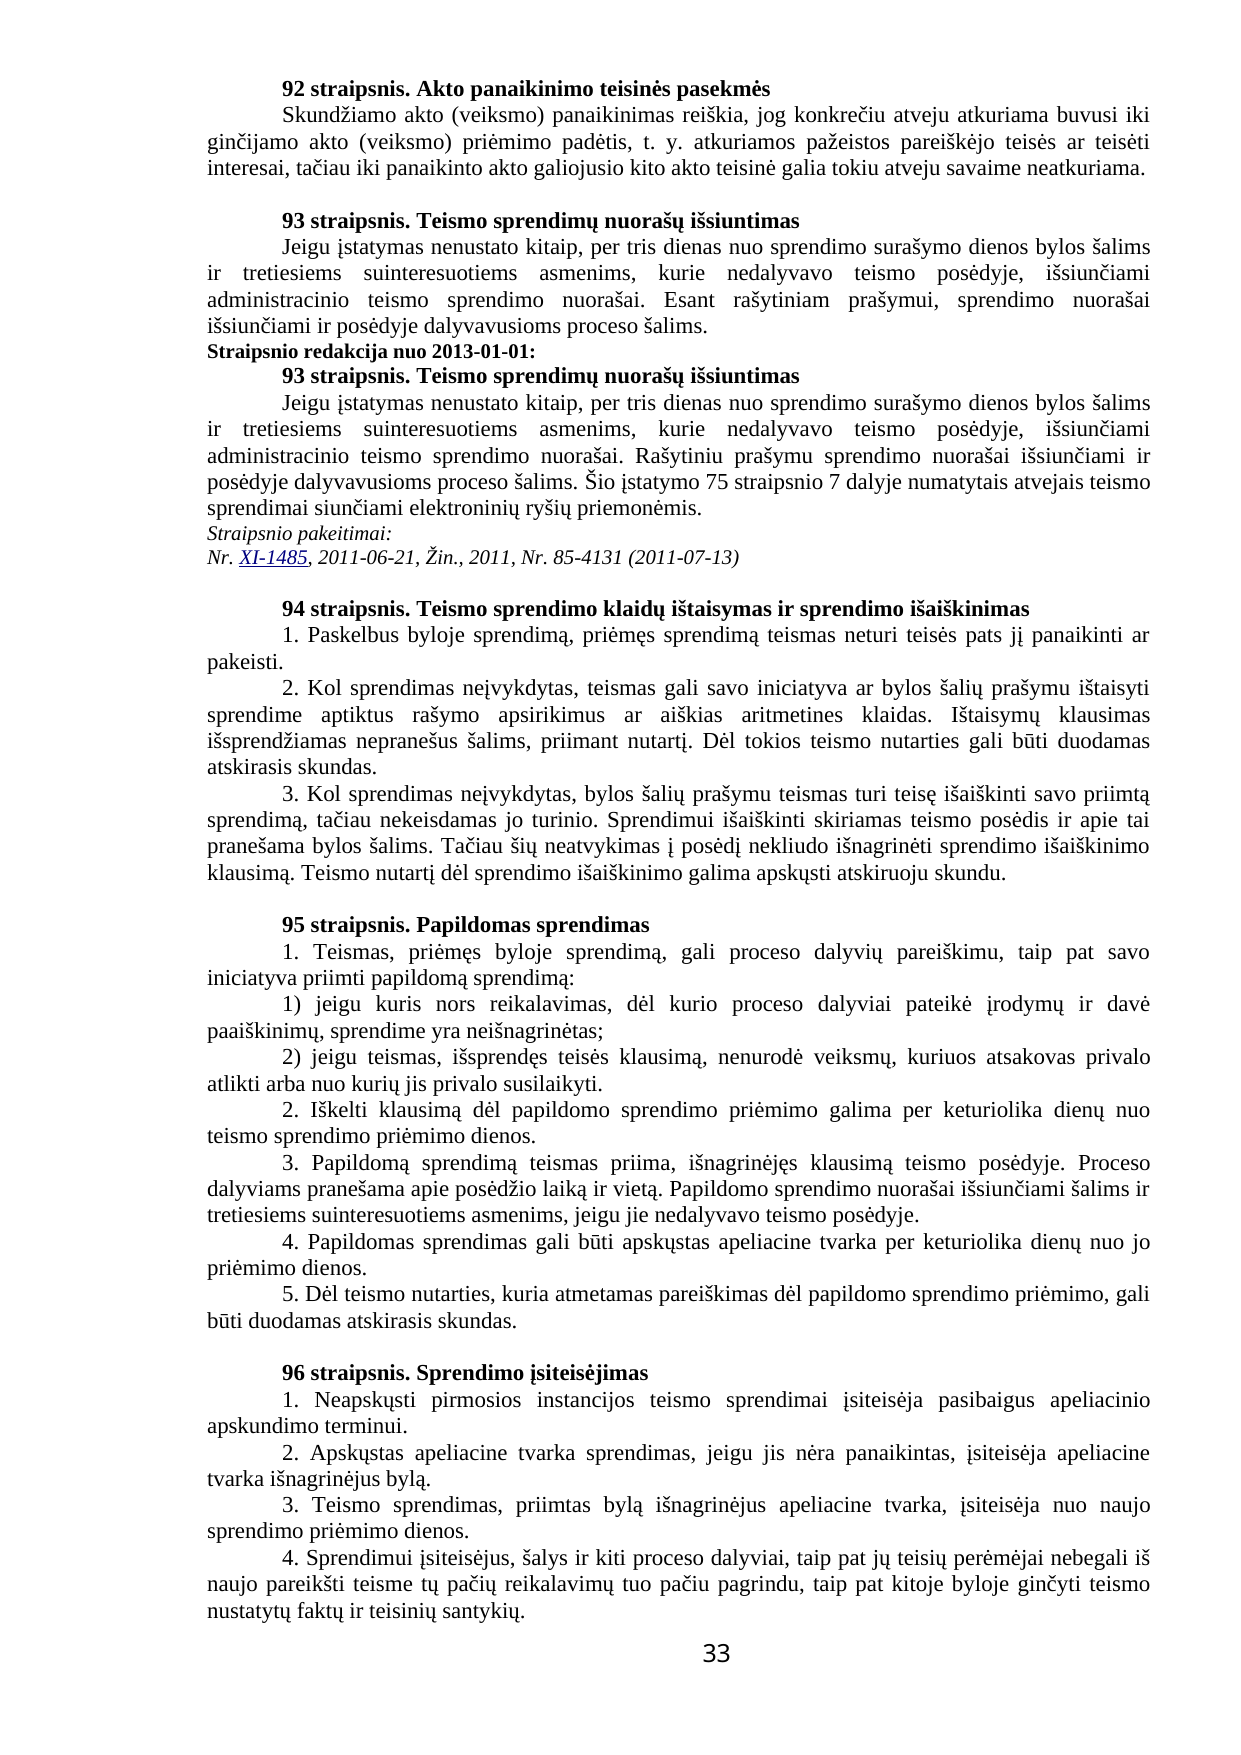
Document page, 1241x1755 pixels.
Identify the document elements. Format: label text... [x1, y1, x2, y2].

text 1. Teismas, priėmęs byloje sprendimą, gali proceso dalyvių pareiškimu, taip pat savo iniciatyva priimti papildomą sprendimą: [207, 938, 1152, 991]
text 1. Paskelbus byloje sprendimą, priėmęs sprendimą teismas neturi teisės pats jį panaikinti ar pakeisti. [207, 622, 1152, 674]
text Straipsnio pakeitimai: [207, 521, 1152, 545]
text 3. Teismo sprendimas, priimtas bylą išnagrinėjus apeliacine tvarka, įsiteisėja nuo naujo sprendimo priėmimo dienos. [207, 1491, 1152, 1544]
text 93 straipsnis. Teismo sprendimų nuorašų išsiuntimas [207, 207, 1152, 233]
text 2. Apskųstas apeliacine tvarka sprendimas, jeigu jis nėra panaikintas, įsiteisėja apeliacine tvarka išnagrinėjus bylą. [207, 1438, 1152, 1491]
text 95 straipsnis. Papildomas sprendimas [207, 911, 1152, 938]
text Jeigu įstatymas nenustato kitaip, per tris dienas nuo sprendimo surašymo dienos bylos šalims ir tretiesiems suinteresuotiems asmenims, kurie nedalyvavo teismo posėdyje, išsiunčiami administracinio teismo sprendimo nuorašai. Rašytiniu prašymu sprendimo nuorašai išsiunčiami ir posėdyje dalyvavusioms proceso šalims. Šio įstatymo 75 straipsnio 7 dalyje numatytais atvejais teismo sprendimai siunčiami elektroninių ryšių priemonėmis. [207, 389, 1152, 521]
text Skundžiamo akto (veiksmo) panaikinimas reiškia, jog konkrečiu atveju atkuriama buvusi iki ginčijamo akto (veiksmo) priėmimo padėtis, t. y. atkuriamos pažeistos pareiškėjo teisės ar teisėti interesai, tačiau iki panaikinto akto galiojusio kito akto teisinė galia tokiu atveju savaime neatkuriama. [207, 101, 1152, 180]
text Jeigu įstatymas nenustato kitaip, per tris dienas nuo sprendimo surašymo dienos bylos šalims ir tretiesiems suinteresuotiems asmenims, kurie nedalyvavo teismo posėdyje, išsiunčiami administracinio teismo sprendimo nuorašai. Esant rašytiniam prašymui, sprendimo nuorašai išsiunčiami ir posėdyje dalyvavusioms proceso šalims. [207, 233, 1152, 338]
text Straipsnio redakcija nuo 2013-01-01: [207, 338, 1152, 363]
text 2) jeigu teismas, išsprendęs teisės klausimą, nenurodė veiksmų, kuriuos atsakovas privalo atlikti arba nuo kurių jis privalo susilaikyti. [207, 1043, 1152, 1096]
text 92 straipsnis. Akto panaikinimo teisinės pasekmės [207, 75, 1152, 101]
text 93 straipsnis. Teismo sprendimų nuorašų išsiuntimas [207, 363, 1152, 389]
text 4. Papildomas sprendimas gali būti apskųstas apeliacine tvarka per keturiolika dienų nuo jo priėmimo dienos. [207, 1228, 1152, 1280]
text 5. Dėl teismo nutarties, kuria atmetamas pareiškimas dėl papildomo sprendimo priėmimo, gali būti duodamas atskirasis skundas. [207, 1280, 1152, 1333]
text 4. Sprendimui įsiteisėjus, šalys ir kiti proceso dalyviai, taip pat jų teisių perėmėjai nebegali iš naujo pareikšti teisme tų pačių reikalavimų tuo pačiu pagrindu, taip pat kitoje byloje ginčyti teismo nustatytų faktų ir teisinių santykių. [207, 1544, 1152, 1623]
text 1) jeigu kuris nors reikalavimas, dėl kurio proceso dalyviai pateikė įrodymų ir davė paaiškinimų, sprendime yra neišnagrinėtas; [207, 991, 1152, 1043]
text Nr. XI-1485, 2011-06-21, Žin., 2011, Nr. 85-4131 (2011-07-13) [207, 545, 1152, 569]
text 2. Kol sprendimas neįvykdytas, teismas gali savo iniciatyva ar bylos šalių prašymu ištaisyti sprendime aptiktus rašymo apsirikimus ar aiškias aritmetines klaidas. Ištaisymų klausimas išsprendžiamas nepranešus šalims, priimant nutartį. Dėl tokios teismo nutarties gali būti duodamas atskirasis skundas. [207, 674, 1152, 780]
text 94 straipsnis. Teismo sprendimo klaidų ištaisymas ir sprendimo išaiškinimas [207, 595, 1152, 622]
text 96 straipsnis. Sprendimo įsiteisėjimas [207, 1359, 1152, 1386]
text 3. Papildomą sprendimą teismas priima, išnagrinėjęs klausimą teismo posėdyje. Proceso dalyviams pranešama apie posėdžio laiką ir vietą. Papildomo sprendimo nuorašai išsiunčiami šalims ir tretiesiems suinteresuotiems asmenims, jeigu jie nedalyvavo teismo posėdyje. [207, 1149, 1152, 1228]
text 2. Iškelti klausimą dėl papildomo sprendimo priėmimo galima per keturiolika dienų nuo teismo sprendimo priėmimo dienos. [207, 1096, 1152, 1149]
text 3. Kol sprendimas neįvykdytas, bylos šalių prašymu teismas turi teisę išaiškinti savo priimtą sprendimą, tačiau nekeisdamas jo turinio. Sprendimui išaiškinti skiriamas teismo posėdis ir apie tai pranešama bylos šalims. Tačiau šių neatvykimas į posėdį nekliudo išnagrinėti sprendimo išaiškinimo klausimą. Teismo nutartį dėl sprendimo išaiškinimo galima apskųsti atskiruoju skundu. [207, 780, 1152, 885]
text 1. Neapskųsti pirmosios instancijos teismo sprendimai įsiteisėja pasibaigus apeliacinio apskundimo terminui. [207, 1386, 1152, 1438]
